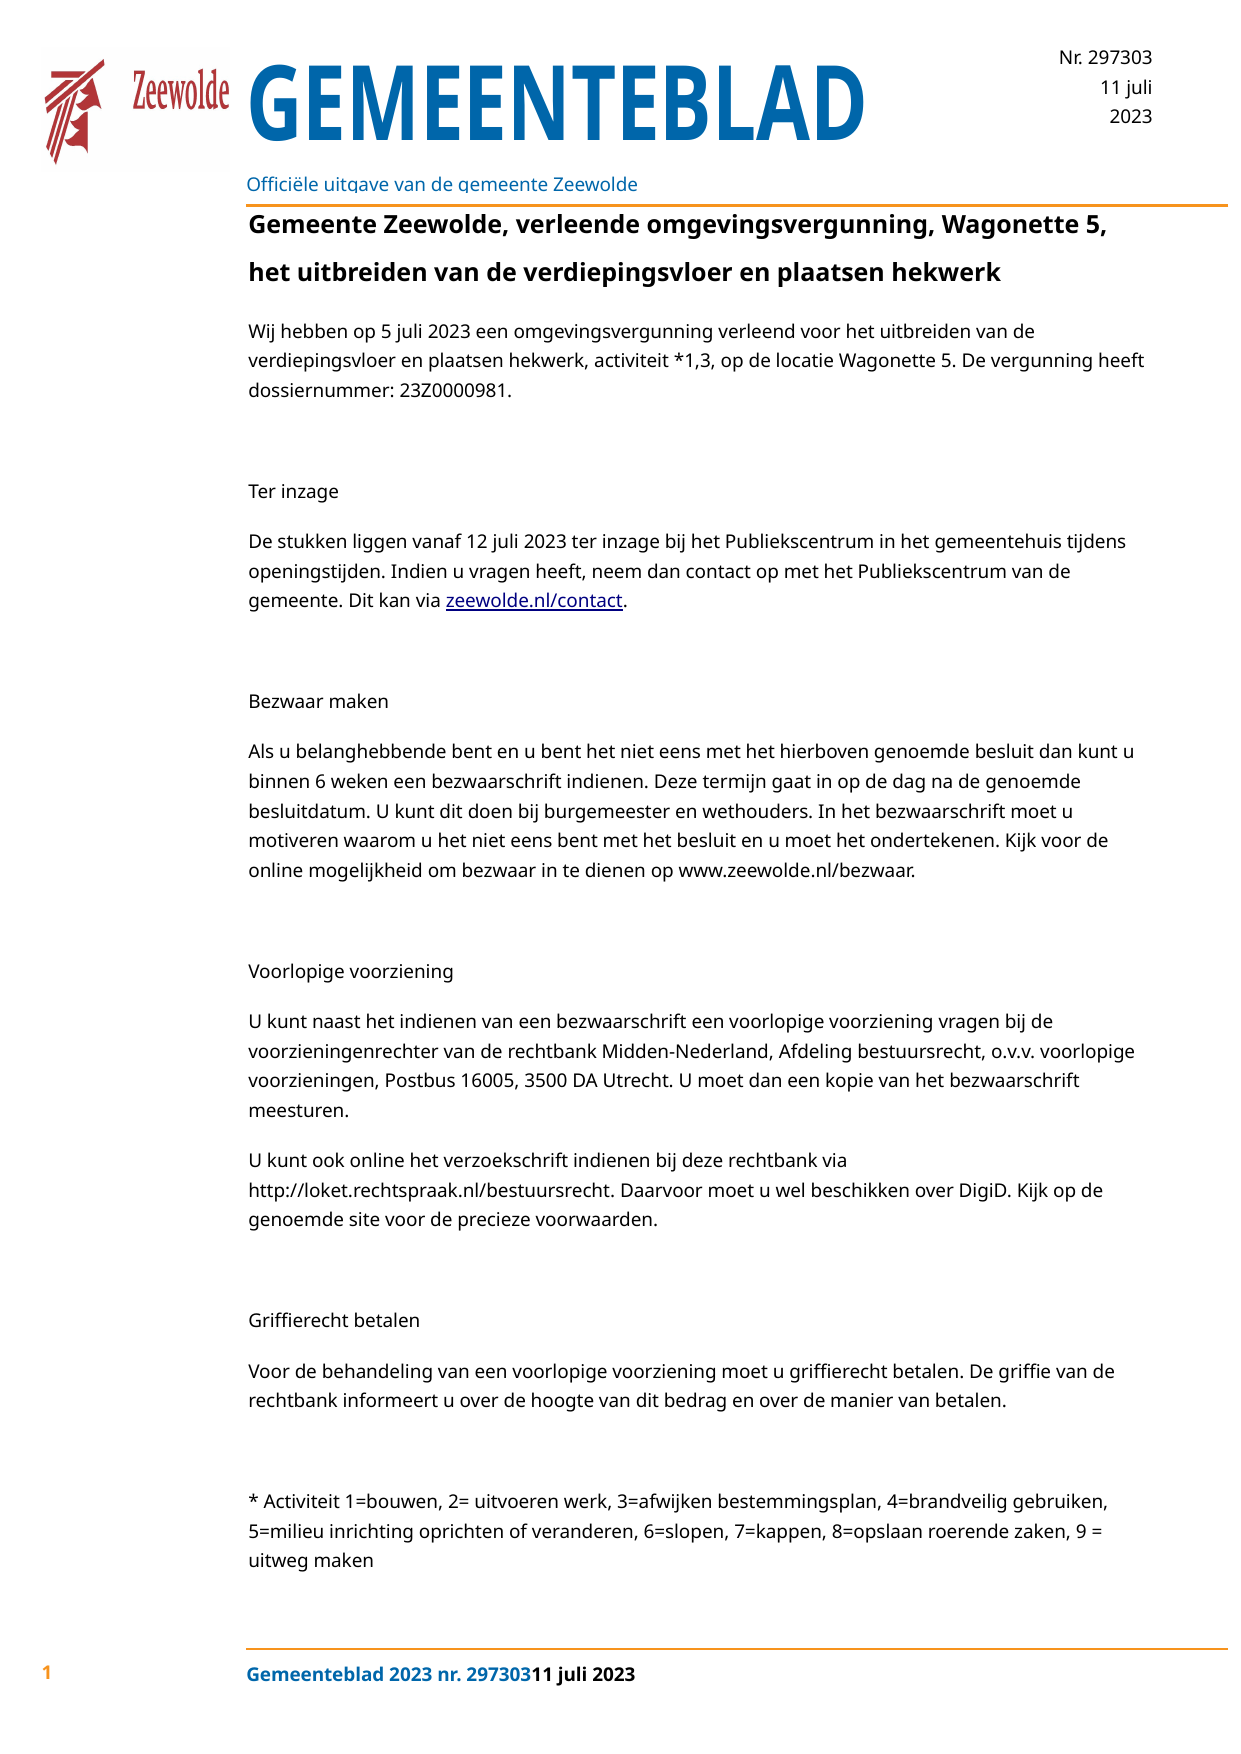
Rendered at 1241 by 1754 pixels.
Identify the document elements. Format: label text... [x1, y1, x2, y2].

text Griffierecht betalen [248, 1307, 1152, 1333]
text Bezwaar maken [248, 688, 1152, 714]
picture [41, 47, 231, 172]
text Wij hebben op 5 juli 2023 een omgevingsvergunning verleend voor het uitbreiden van de verdiepingsvloer en plaatsen hekwerk, activiteit *1,3, op de locatie Wagonette 5. De vergunning heeft dossiernummer: 23Z0000981. [248, 318, 1152, 403]
text U kunt ook online het verzoekschrift indienen bij deze rechtbank via http://loket.rechtspraak.nl/bestuursrecht. Daarvoor moet u wel beschikken over DigiD. Kijk op de genoemde site voor de precieze voorwaarden. [248, 1147, 1152, 1232]
text Voor de behandeling van een voorlopige voorziening moet u griffierecht betalen. De griffie van de rechtbank informeert u over de hoogte van dit bedrag en over de manier van betalen. [248, 1358, 1152, 1413]
text Ter inzage [248, 478, 1152, 504]
text Gemeente Zeewolde, verleende omgevingsvergunning, Wagonette 5, het uitbreiden van de verdiepingsvloer en plaatsen hekwerk [248, 207, 1152, 288]
text De stukken liggen vanaf 12 juli 2023 ter inzage bij het Publiekscentrum in het gemeentehuis tijdens openingstijden. Indien u vragen heeft, neem dan contact op met het Publiekscentrum van de gemeente. Dit kan via zeewolde.nl/contact. [248, 528, 1152, 613]
text U kunt naast het indienen van een bezwaarschrift een voorlopige voorziening vragen bij de voorzieningenrechter van de rechtbank Midden-Nederland, Afdeling bestuursrecht, o.v.v. voorlopige voorzieningen, Postbus 16005, 3500 DA Utrecht. U moet dan een kopie van het bezwaarschrift meesturen. [248, 1008, 1152, 1123]
text Als u belanghebbende bent en u bent het niet eens met het hierboven genoemde besluit dan kunt u binnen 6 weken een bezwaarschrift indienen. Deze termijn gaat in op de dag na de genoemde besluitdatum. U kunt dit doen bij burgemeester en wethouders. In het bezwaarschrift moet u motiveren waarom u het niet eens bent met het besluit en u moet het ondertekenen. Kijk voor de online mogelijkheid om bezwaar in te dienen op www.zeewolde.nl/bezwaar. [248, 739, 1152, 883]
text * Activiteit 1=bouwen, 2= uitvoeren werk, 3=afwijken bestemmingsplan, 4=brandveilig gebruiken, 5=milieu inrichting oprichten of veranderen, 6=slopen, 7=kappen, 8=opslaan roerende zaken, 9 = uitweg maken [248, 1488, 1152, 1573]
text Voorlopige voorziening [248, 958, 1152, 984]
